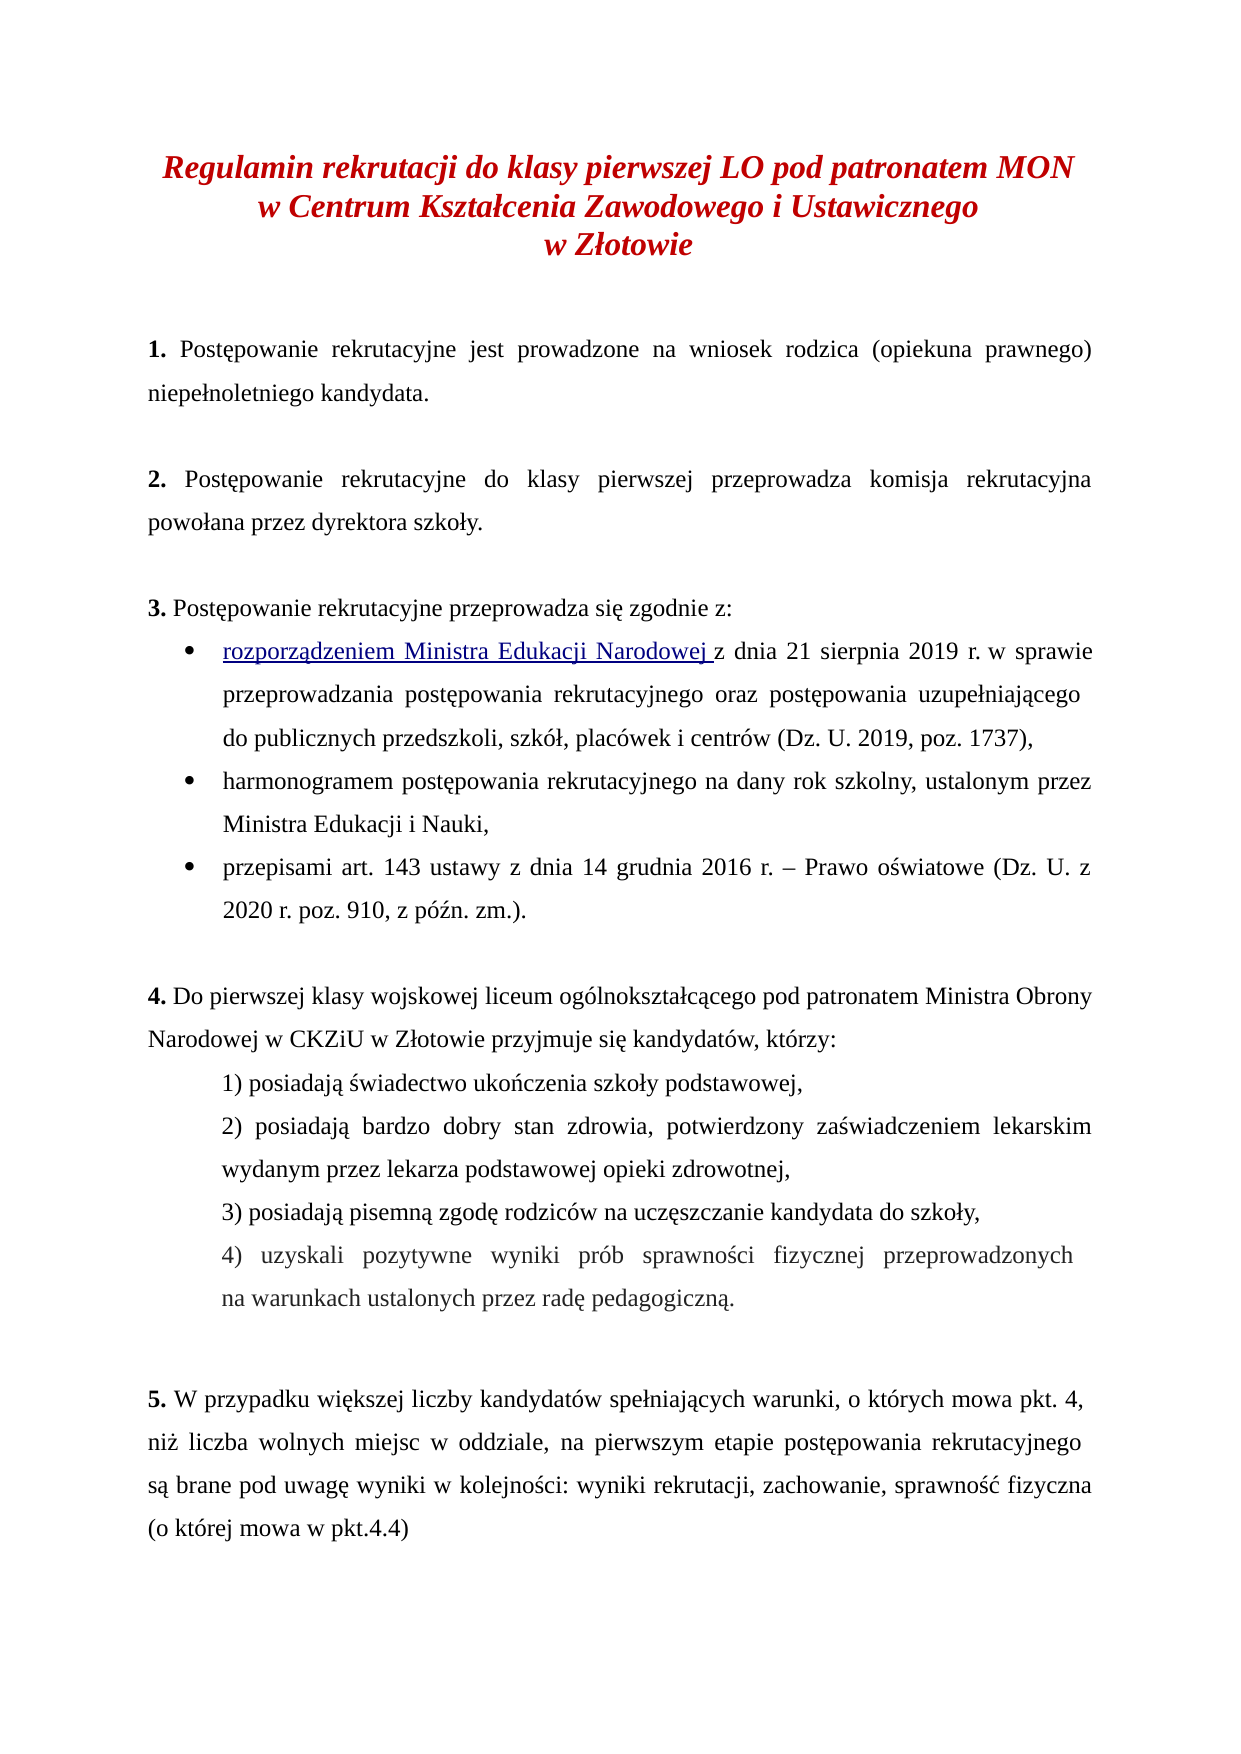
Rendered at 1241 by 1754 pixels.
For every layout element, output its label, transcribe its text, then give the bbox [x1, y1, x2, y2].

list przepisami art. 143 ustawy z dnia 14 grudnia 2016 r. – Prawo oświatowe (Dz. U. z 2020 r. poz. 910, z późn. zm.). [185, 852, 1093, 924]
text 2. Postępowanie rekrutacyjne do klasy pierwszej przeprowadza komisja rekrutacyjna powołana przez dyrektora szkoły. [148, 464, 1093, 536]
text Regulamin rekrutacji do klasy pierwszej LO pod patronatem MON [148, 148, 1093, 186]
text w Złotowie [148, 224, 1093, 263]
text 3) posiadają pisemną zgodę rodziców na uczęszczanie kandydata do szkoły, [148, 1197, 1093, 1226]
text 1) posiadają świadectwo ukończenia szkoły podstawowej, [148, 1068, 1093, 1096]
text 5. W przypadku większej liczby kandydatów spełniających warunki, o których mowa pkt. 4, niż liczba wolnych miejsc w oddziale, na pierwszym etapie postępowania rekrutacyjnego są brane pod uwagę wyniki w kolejności: wyniki rekrutacji, zachowanie, sprawność fizyczna (o której mowa w pkt.4.4) [148, 1384, 1093, 1542]
list rozporządzeniem Ministra Edukacji Narodowej z dnia 21 sierpnia 2019 r. w sprawie przeprowadzania postępowania rekrutacyjnego oraz postępowania uzupełniającego do publicznych przedszkoli, szkół, placówek i centrów (Dz. U. 2019, poz. 1737), [185, 636, 1093, 751]
text 2) posiadają bardzo dobry stan zdrowia, potwierdzony zaświadczeniem lekarskim wydanym przez lekarza podstawowej opieki zdrowotnej, [221, 1111, 1093, 1183]
text w Centrum Kształcenia Zawodowego i Ustawicznego [148, 186, 1093, 224]
text 3. Postępowanie rekrutacyjne przeprowadza się zgodnie z: [148, 593, 1093, 622]
text 4. Do pierwszej klasy wojskowej liceum ogólnokształcącego pod patronatem Ministra Obrony Narodowej w CKZiU w Złotowie przyjmuje się kandydatów, którzy: [148, 981, 1093, 1053]
text 4) uzyskali pozytywne wyniki prób sprawności fizycznej przeprowadzonych na warunkach ustalonych przez radę pedagogiczną. [221, 1240, 1093, 1312]
list harmonogramem postępowania rekrutacyjnego na dany rok szkolny, ustalonym przez Ministra Edukacji i Nauki, [185, 766, 1093, 838]
text 1. Postępowanie rekrutacyjne jest prowadzone na wniosek rodzica (opiekuna prawnego) niepełnoletniego kandydata. [148, 334, 1093, 406]
